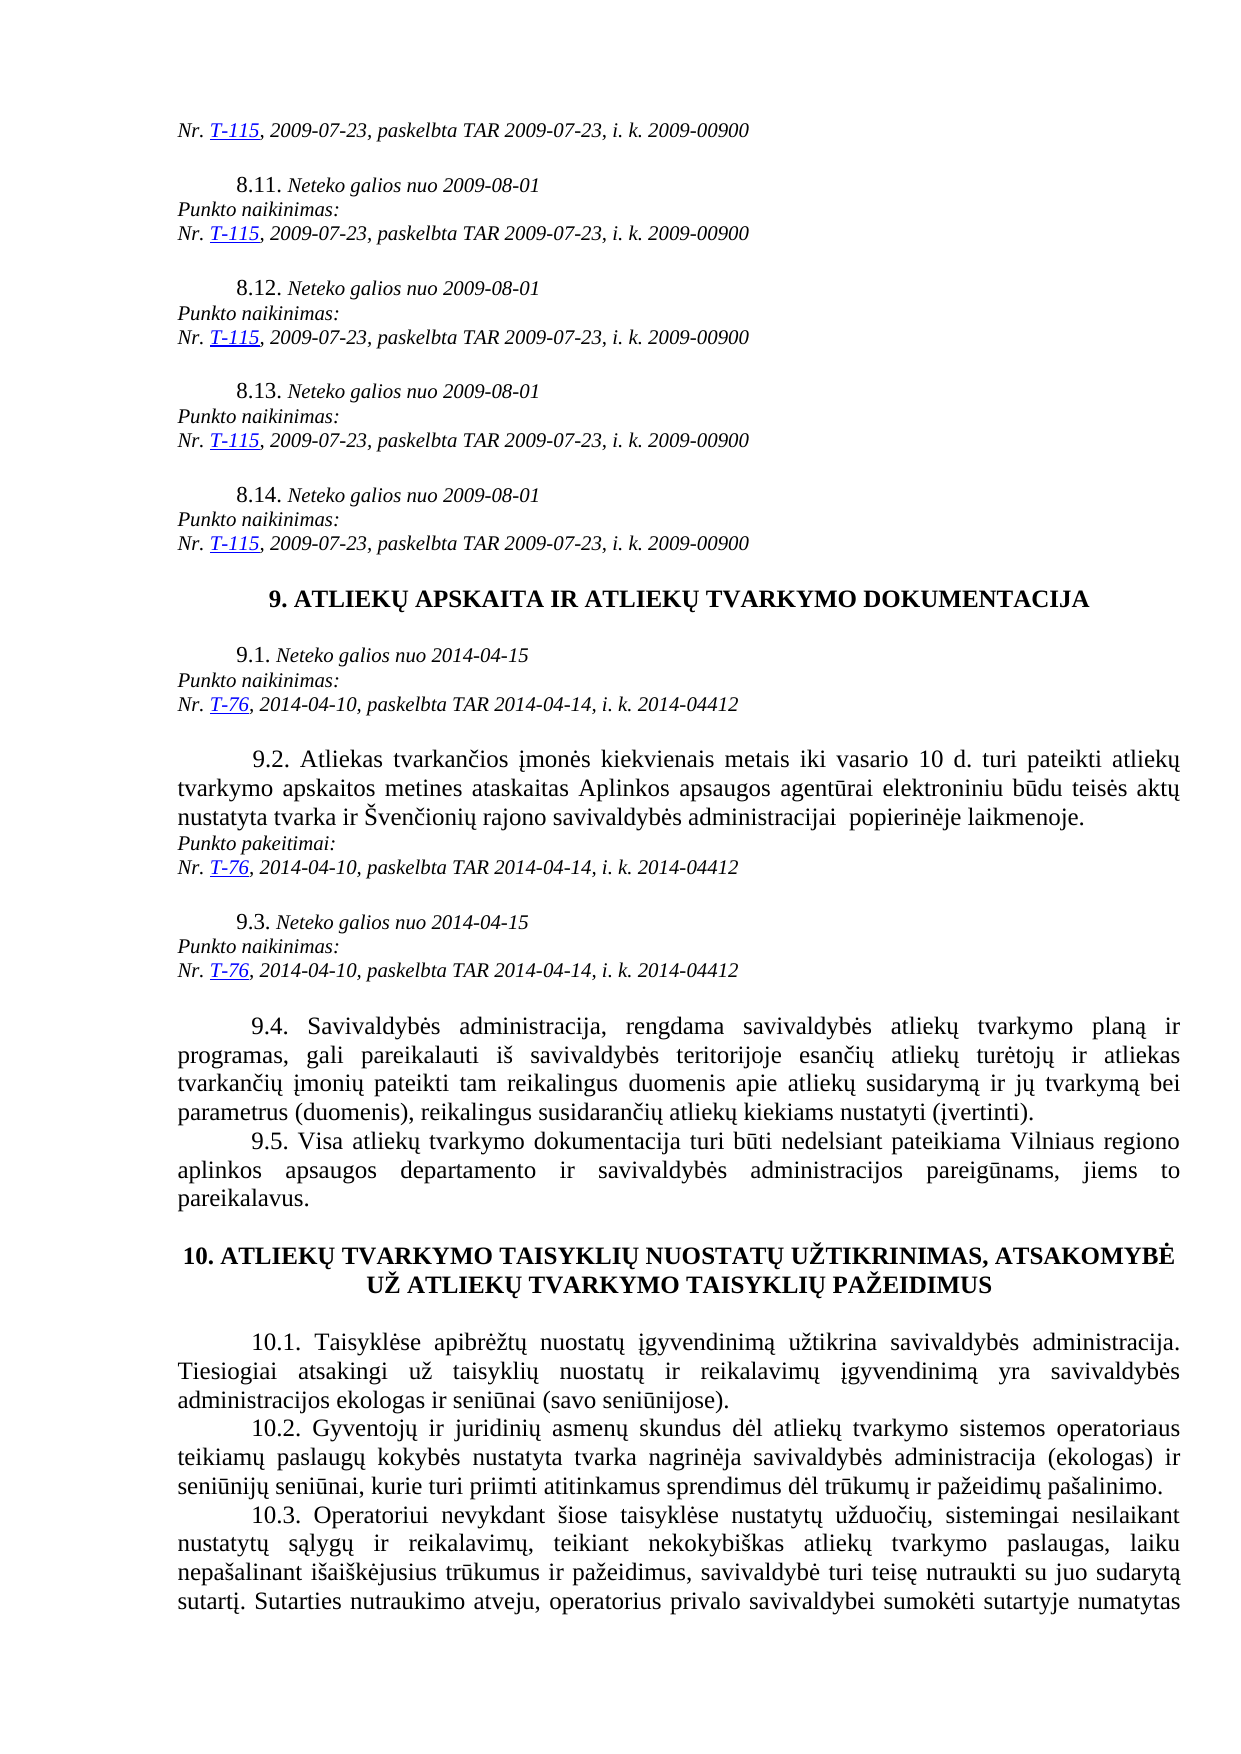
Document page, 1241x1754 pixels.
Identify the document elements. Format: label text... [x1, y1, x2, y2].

text 10.2. Gyventojų ir juridinių asmenų skundus dėl atliekų tvarkymo sistemos operatoriaus teikiamų paslaugų kokybės nustatyta tvarka nagrinėja savivaldybės administracija (ekologas) ir seniūnijų seniūnai, kurie turi priimti atitinkamus sprendimus dėl trūkumų ir pažeidimų pašalinimo. [177, 1413, 1181, 1500]
text 9.4. Savivaldybės administracija, rengdama savivaldybės atliekų tvarkymo planą ir programas, gali pareikalauti iš savivaldybės teritorijoje esančių atliekų turėtojų ir atliekas tvarkančių įmonių pateikti tam reikalingus duomenis apie atliekų susidarymą ir jų tvarkymą bei parametrus (duomenis), reikalingus susidarančių atliekų kiekiams nustatyti (įvertinti). [177, 1011, 1181, 1126]
text Punkto naikinimas: [177, 197, 1181, 221]
text Nr. T-115, 2009-07-23, paskelbta TAR 2009-07-23, i. k. 2009-00900 [177, 428, 1181, 452]
text 9.2. Atliekas tvarkančios įmonės kiekvienais metais iki vasario 10 d. turi pateikti atliekų tvarkymo apskaitos metines ataskaitas Aplinkos apsaugos agentūrai elektroniniu būdu teisės aktų nustatyta tvarka ir Švenčionių rajono savivaldybės administracijai popierinėje laikmenoje. [177, 744, 1181, 831]
text Nr. T-115, 2009-07-23, paskelbta TAR 2009-07-23, i. k. 2009-00900 [177, 118, 1181, 142]
text 9.5. Visa atliekų tvarkymo dokumentacija turi būti nedelsiant pateikiama Vilniaus regiono aplinkos apsaugos departamento ir savivaldybės administracijos pareigūnams, jiems to pareikalavus. [177, 1126, 1181, 1212]
text 9. ATLIEKŲ APSKAITA IR ATLIEKŲ TVARKYMO DOKUMENTACIJA [177, 584, 1181, 613]
text 9.1. Neteko galios nuo 2014-04-15 [177, 641, 1181, 668]
text Punkto naikinimas: [177, 668, 1181, 692]
text Punkto naikinimas: [177, 301, 1181, 324]
text Nr. T-115, 2009-07-23, paskelbta TAR 2009-07-23, i. k. 2009-00900 [177, 221, 1181, 245]
text 9.3. Neteko galios nuo 2014-04-15 [177, 908, 1181, 934]
text 8.14. Neteko galios nuo 2009-08-01 [177, 481, 1181, 507]
text Punkto pakeitimai: [177, 831, 1181, 855]
text 8.12. Neteko galios nuo 2009-08-01 [177, 274, 1181, 301]
text 8.11. Neteko galios nuo 2009-08-01 [177, 171, 1181, 197]
text Punkto naikinimas: [177, 934, 1181, 958]
text 8.13. Neteko galios nuo 2009-08-01 [177, 377, 1181, 404]
text 10.1. Taisyklėse apibrėžtų nuostatų įgyvendinimą užtikrina savivaldybės administracija. Tiesiogiai atsakingi už taisyklių nuostatų ir reikalavimų įgyvendinimą yra savivaldybės administracijos ekologas ir seniūnai (savo seniūnijose). [177, 1327, 1181, 1413]
text 10.3. Operatoriui nevykdant šiose taisyklėse nustatytų užduočių, sistemingai nesilaikant nustatytų sąlygų ir reikalavimų, teikiant nekokybiškas atliekų tvarkymo paslaugas, laiku nepašalinant išaiškėjusius trūkumus ir pažeidimus, savivaldybė turi teisę nutraukti su juo sudarytą sutartį. Sutarties nutraukimo atveju, operatorius privalo savivaldybei sumokėti sutartyje numatytas [177, 1500, 1181, 1615]
text Punkto naikinimas: [177, 404, 1181, 428]
text Nr. T-76, 2014-04-10, paskelbta TAR 2014-04-14, i. k. 2014-04412 [177, 855, 1181, 879]
text 10. ATLIEKŲ TVARKYMO TAISYKLIŲ NUOSTATŲ UŽTIKRINIMAS, ATSAKOMYBĖ UŽ ATLIEKŲ TVARKYMO TAISYKLIŲ PAŽEIDIMUS [177, 1241, 1181, 1298]
text Nr. T-115, 2009-07-23, paskelbta TAR 2009-07-23, i. k. 2009-00900 [177, 531, 1181, 555]
text Nr. T-115, 2009-07-23, paskelbta TAR 2009-07-23, i. k. 2009-00900 [177, 324, 1181, 349]
text Punkto naikinimas: [177, 507, 1181, 531]
text Nr. T-76, 2014-04-10, paskelbta TAR 2014-04-14, i. k. 2014-04412 [177, 958, 1181, 982]
text Nr. T-76, 2014-04-10, paskelbta TAR 2014-04-14, i. k. 2014-04412 [177, 692, 1181, 716]
